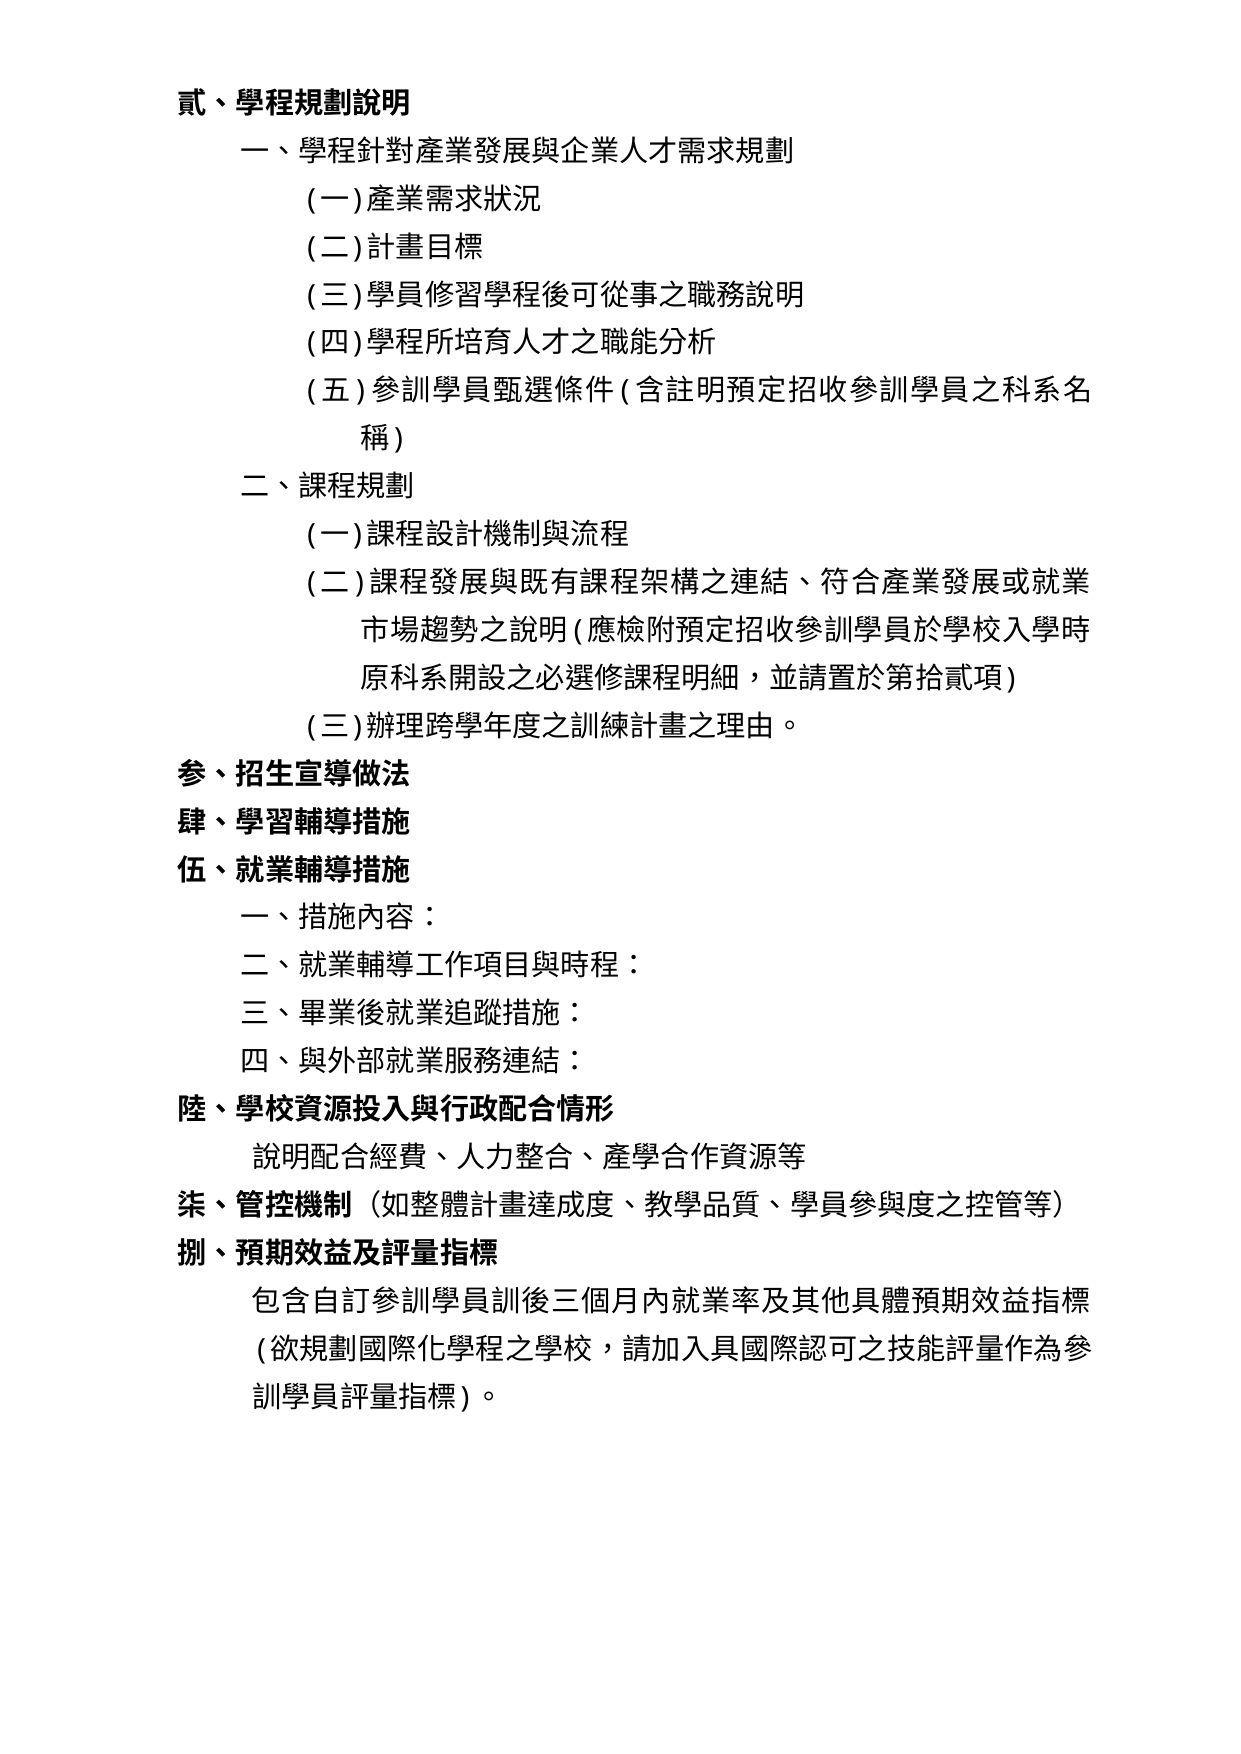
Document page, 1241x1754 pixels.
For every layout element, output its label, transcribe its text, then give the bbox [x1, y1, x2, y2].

text 包含自訂參訓學員訓後三個月內就業率及其他具體預期效益指標(欲規劃國際化學程之學校，請加入具國際認可之技能評量作為參訓學員評量指標)。 [251, 1273, 1092, 1417]
text (四)學程所培育人才之職能分析 [302, 314, 1092, 362]
text (一)產業需求狀況 [302, 171, 1092, 219]
text 柒、管控機制（如整體計畫達成度、教學品質、學員參與度之控管等） [177, 1177, 1115, 1225]
text 三、畢業後就業追蹤措施： [240, 985, 1092, 1033]
text 捌、預期效益及評量指標 [177, 1225, 1092, 1273]
text 貳、學程規劃說明 [177, 75, 1092, 123]
text 一、措施內容： [240, 889, 1092, 937]
text 伍、就業輔導措施 [177, 842, 1092, 889]
text 四、與外部就業服務連結： [240, 1033, 1092, 1081]
text 二、課程規劃 [240, 458, 1092, 506]
text (三)學員修習學程後可從事之職務說明 [302, 267, 1092, 314]
text 一、學程針對產業發展與企業人才需求規劃 [240, 123, 1092, 171]
text (二)計畫目標 [302, 219, 1092, 267]
text 二、就業輔導工作項目與時程： [240, 937, 1092, 985]
text (一)課程設計機制與流程 [302, 506, 1092, 554]
text 肆、學習輔導措施 [177, 794, 1092, 842]
text (二)課程發展與既有課程架構之連結、符合產業發展或就業市場趨勢之說明(應檢附預定招收參訓學員於學校入學時原科系開設之必選修課程明細，並請置於第拾貳項) [302, 554, 1092, 698]
text (五)參訓學員甄選條件(含註明預定招收參訓學員之科系名稱) [302, 362, 1092, 458]
text (三)辦理跨學年度之訓練計畫之理由。 [302, 698, 1092, 746]
text 参、招生宣導做法 [177, 746, 1092, 794]
text 說明配合經費、人力整合、產學合作資源等 [252, 1129, 1092, 1177]
text 陸、學校資源投入與行政配合情形 [177, 1081, 1092, 1129]
